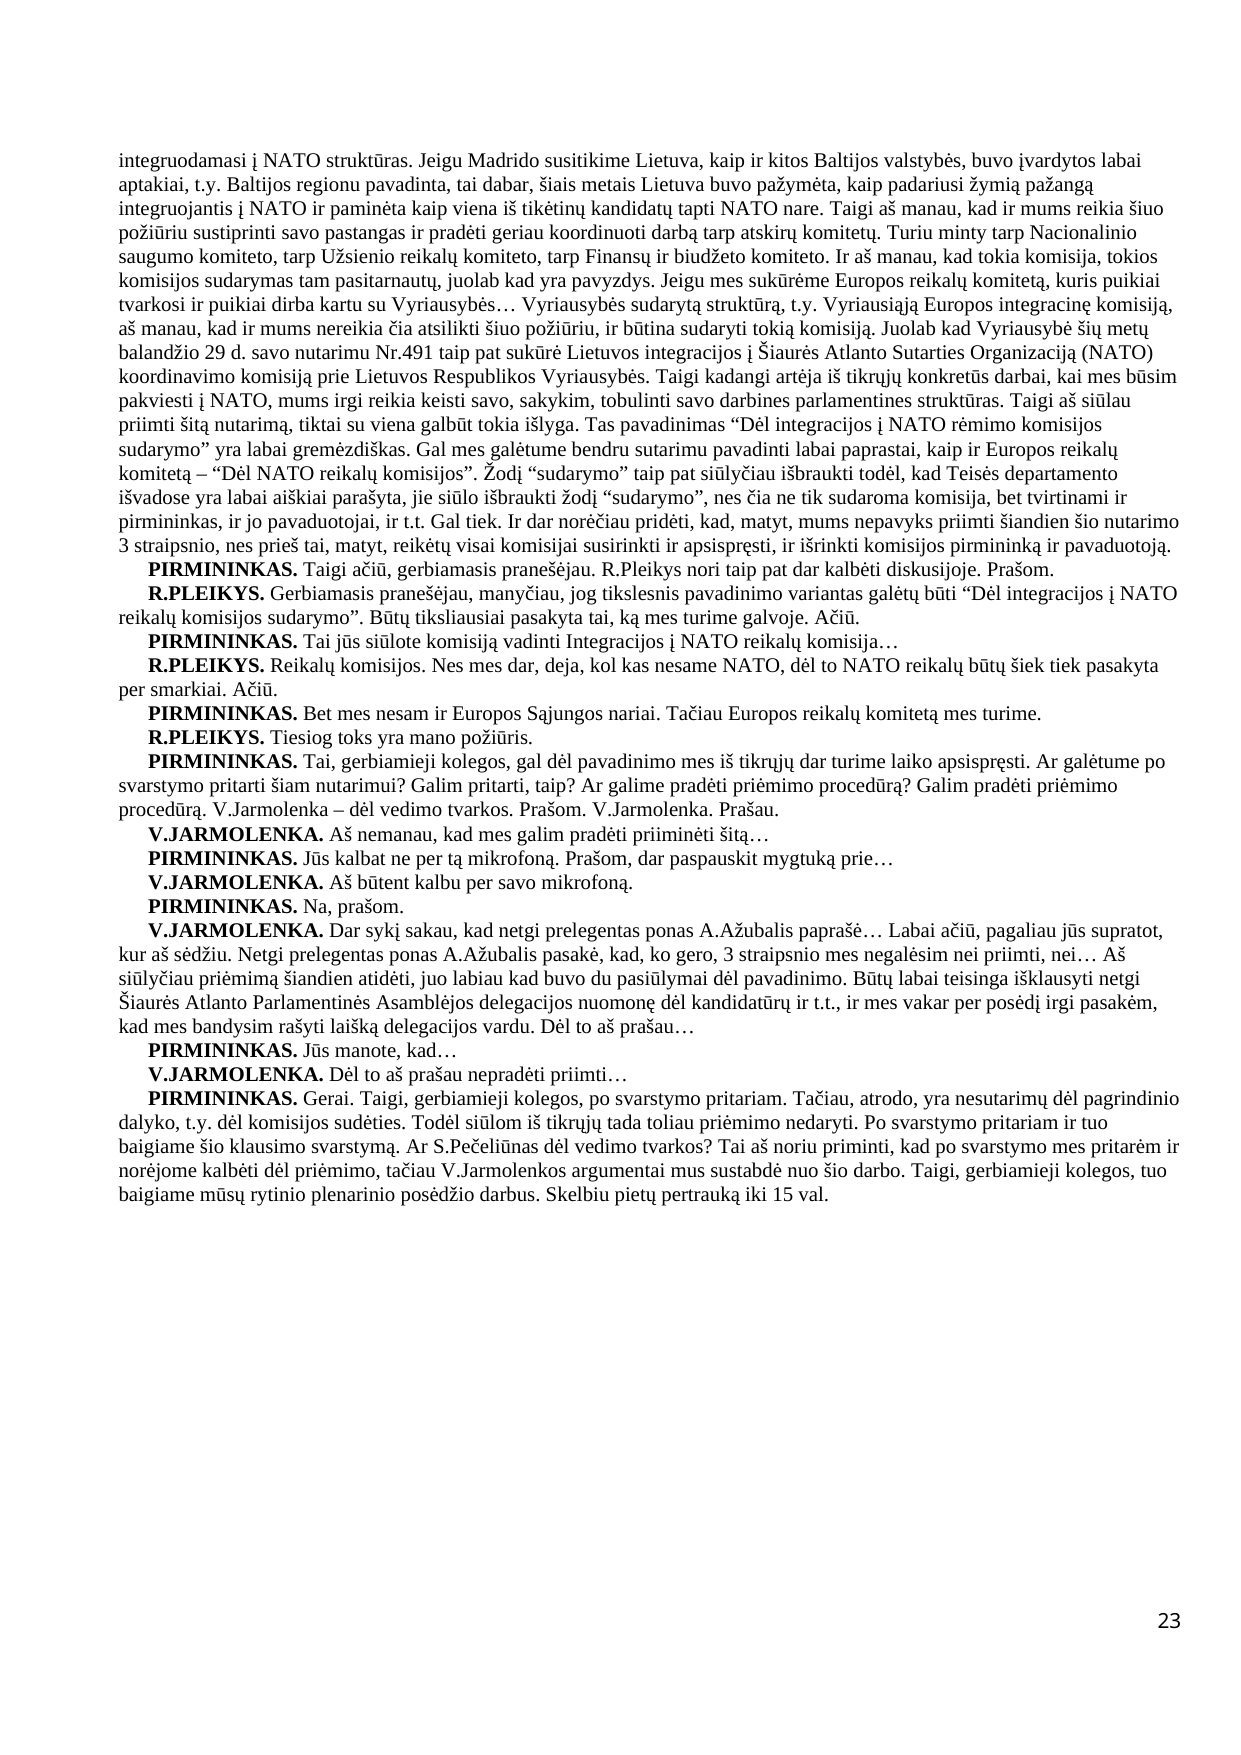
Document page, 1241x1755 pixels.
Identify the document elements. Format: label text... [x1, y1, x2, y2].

text PIRMININKAS. Na, prašom. [118, 894, 1181, 918]
text PIRMININKAS. Taigi ačiū, gerbiamasis pranešėjau. R.Pleikys nori taip pat dar kalbėti diskusijoje. Prašom. [118, 557, 1181, 581]
text V.JARMOLENKA. Dėl to aš prašau nepradėti priimti… [118, 1062, 1181, 1086]
text PIRMININKAS. Tai jūs siūlote komisiją vadinti Integracijos į NATO reikalų komisija… [118, 629, 1181, 653]
text R.PLEIKYS. Reikalų komisijos. Nes mes dar, deja, kol kas nesame NATO, dėl to NATO reikalų būtų šiek tiek pasakyta per smarkiai. Ačiū. [118, 653, 1181, 701]
text V.JARMOLENKA. Dar sykį sakau, kad netgi prelegentas ponas A.Ažubalis paprašė… Labai ačiū, pagaliau jūs supratot, kur aš sėdžiu. Netgi prelegentas ponas A.Ažubalis pasakė, kad, ko gero, 3 straipsnio mes negalėsim nei priimti, nei… Aš siūlyčiau priėmimą šiandien atidėti, juo labiau kad buvo du pasiūlymai dėl pavadinimo. Būtų labai teisinga išklausyti netgi Šiaurės Atlanto Parlamentinės Asamblėjos delegacijos nuomonę dėl kandidatūrų ir t.t., ir mes vakar per posėdį irgi pasakėm, kad mes bandysim rašyti laišką delegacijos vardu. Dėl to aš prašau… [118, 918, 1181, 1038]
text PIRMININKAS. Gerai. Taigi, gerbiamieji kolegos, po svarstymo pritariam. Tačiau, atrodo, yra nesutarimų dėl pagrindinio dalyko, t.y. dėl komisijos sudėties. Todėl siūlom iš tikrųjų tada toliau priėmimo nedaryti. Po svarstymo pritariam ir tuo baigiame šio klausimo svarstymą. Ar S.Pečeliūnas dėl vedimo tvarkos? Tai aš noriu priminti, kad po svarstymo mes pritarėm ir norėjome kalbėti dėl priėmimo, tačiau V.Jarmolenkos argumentai mus sustabdė nuo šio darbo. Taigi, gerbiamieji kolegos, tuo baigiame mūsų rytinio plenarinio posėdžio darbus. Skelbiu pietų pertrauką iki 15 val. [118, 1086, 1181, 1206]
text PIRMININKAS. Bet mes nesam ir Europos Sąjungos nariai. Tačiau Europos reikalų komitetą mes turime. [118, 701, 1181, 725]
text R.PLEIKYS. Tiesiog toks yra mano požiūris. [118, 725, 1181, 749]
text PIRMININKAS. Jūs kalbat ne per tą mikrofoną. Prašom, dar paspauskit mygtuką prie… [118, 846, 1181, 869]
text integruodamasi į NATO struktūras. Jeigu Madrido susitikime Lietuva, kaip ir kitos Baltijos valstybės, buvo įvardytos labai aptakiai, t.y. Baltijos regionu pavadinta, tai dabar, šiais metais Lietuva buvo pažymėta, kaip padariusi žymią pažangą integruojantis į NATO ir paminėta kaip viena iš tikėtinų kandidatų tapti NATO nare. Taigi aš manau, kad ir mums reikia šiuo požiūriu sustiprinti savo pastangas ir pradėti geriau koordinuoti darbą tarp atskirų komitetų. Turiu minty tarp Nacionalinio saugumo komiteto, tarp Užsienio reikalų komiteto, tarp Finansų ir biudžeto komiteto. Ir aš manau, kad tokia komisija, tokios komisijos sudarymas tam pasitarnautų, juolab kad yra pavyzdys. Jeigu mes sukūrėme Europos reikalų komitetą, kuris puikiai tvarkosi ir puikiai dirba kartu su Vyriausybės… Vyriausybės sudarytą struktūrą, t.y. Vyriausiąją Europos integracinę komisiją, aš manau, kad ir mums nereikia čia atsilikti šiuo požiūriu, ir būtina sudaryti tokią komisiją. Juolab kad Vyriausybė šių metų balandžio 29 d. savo nutarimu Nr.491 taip pat sukūrė Lietuvos integracijos į Šiaurės Atlanto Sutarties Organizaciją (NATO) koordinavimo komisiją prie Lietuvos Respublikos Vyriausybės. Taigi kadangi artėja iš tikrųjų konkretūs darbai, kai mes būsim pakviesti į NATO, mums irgi reikia keisti savo, sakykim, tobulinti savo darbines parlamentines struktūras. Taigi aš siūlau priimti šitą nutarimą, tiktai su viena galbūt tokia išlyga. Tas pavadinimas “Dėl integracijos į NATO rėmimo komisijos sudarymo” yra labai gremėzdiškas. Gal mes galėtume bendru sutarimu pavadinti labai paprastai, kaip ir Europos reikalų komitetą – “Dėl NATO reikalų komisijos”. Žodį “sudarymo” taip pat siūlyčiau išbraukti todėl, kad Teisės departamento išvadose yra labai aiškiai parašyta, jie siūlo išbraukti žodį “sudarymo”, nes čia ne tik sudaroma komisija, bet tvirtinami ir pirmininkas, ir jo pavaduotojai, ir t.t. Gal tiek. Ir dar norėčiau pridėti, kad, matyt, mums nepavyks priimti šiandien šio nutarimo 3 straipsnio, nes prieš tai, matyt, reikėtų visai komisijai susirinkti ir apsispręsti, ir išrinkti komisijos pirmininką ir pavaduotoją. [118, 148, 1181, 557]
text V.JARMOLENKA. Aš būtent kalbu per savo mikrofoną. [118, 869, 1181, 894]
text PIRMININKAS. Tai, gerbiamieji kolegos, gal dėl pavadinimo mes iš tikrųjų dar turime laiko apsispręsti. Ar galėtume po svarstymo pritarti šiam nutarimui? Galim pritarti, taip? Ar galime pradėti priėmimo procedūrą? Galim pradėti priėmimo procedūrą. V.Jarmolenka – dėl vedimo tvarkos. Prašom. V.Jarmolenka. Prašau. [118, 749, 1181, 821]
text V.JARMOLENKA. Aš nemanau, kad mes galim pradėti priiminėti šitą… [118, 821, 1181, 846]
text PIRMININKAS. Jūs manote, kad… [118, 1038, 1181, 1062]
text R.PLEIKYS. Gerbiamasis pranešėjau, manyčiau, jog tikslesnis pavadinimo variantas galėtų būti “Dėl integracijos į NATO reikalų komisijos sudarymo”. Būtų tiksliausiai pasakyta tai, ką mes turime galvoje. Ačiū. [118, 581, 1181, 629]
